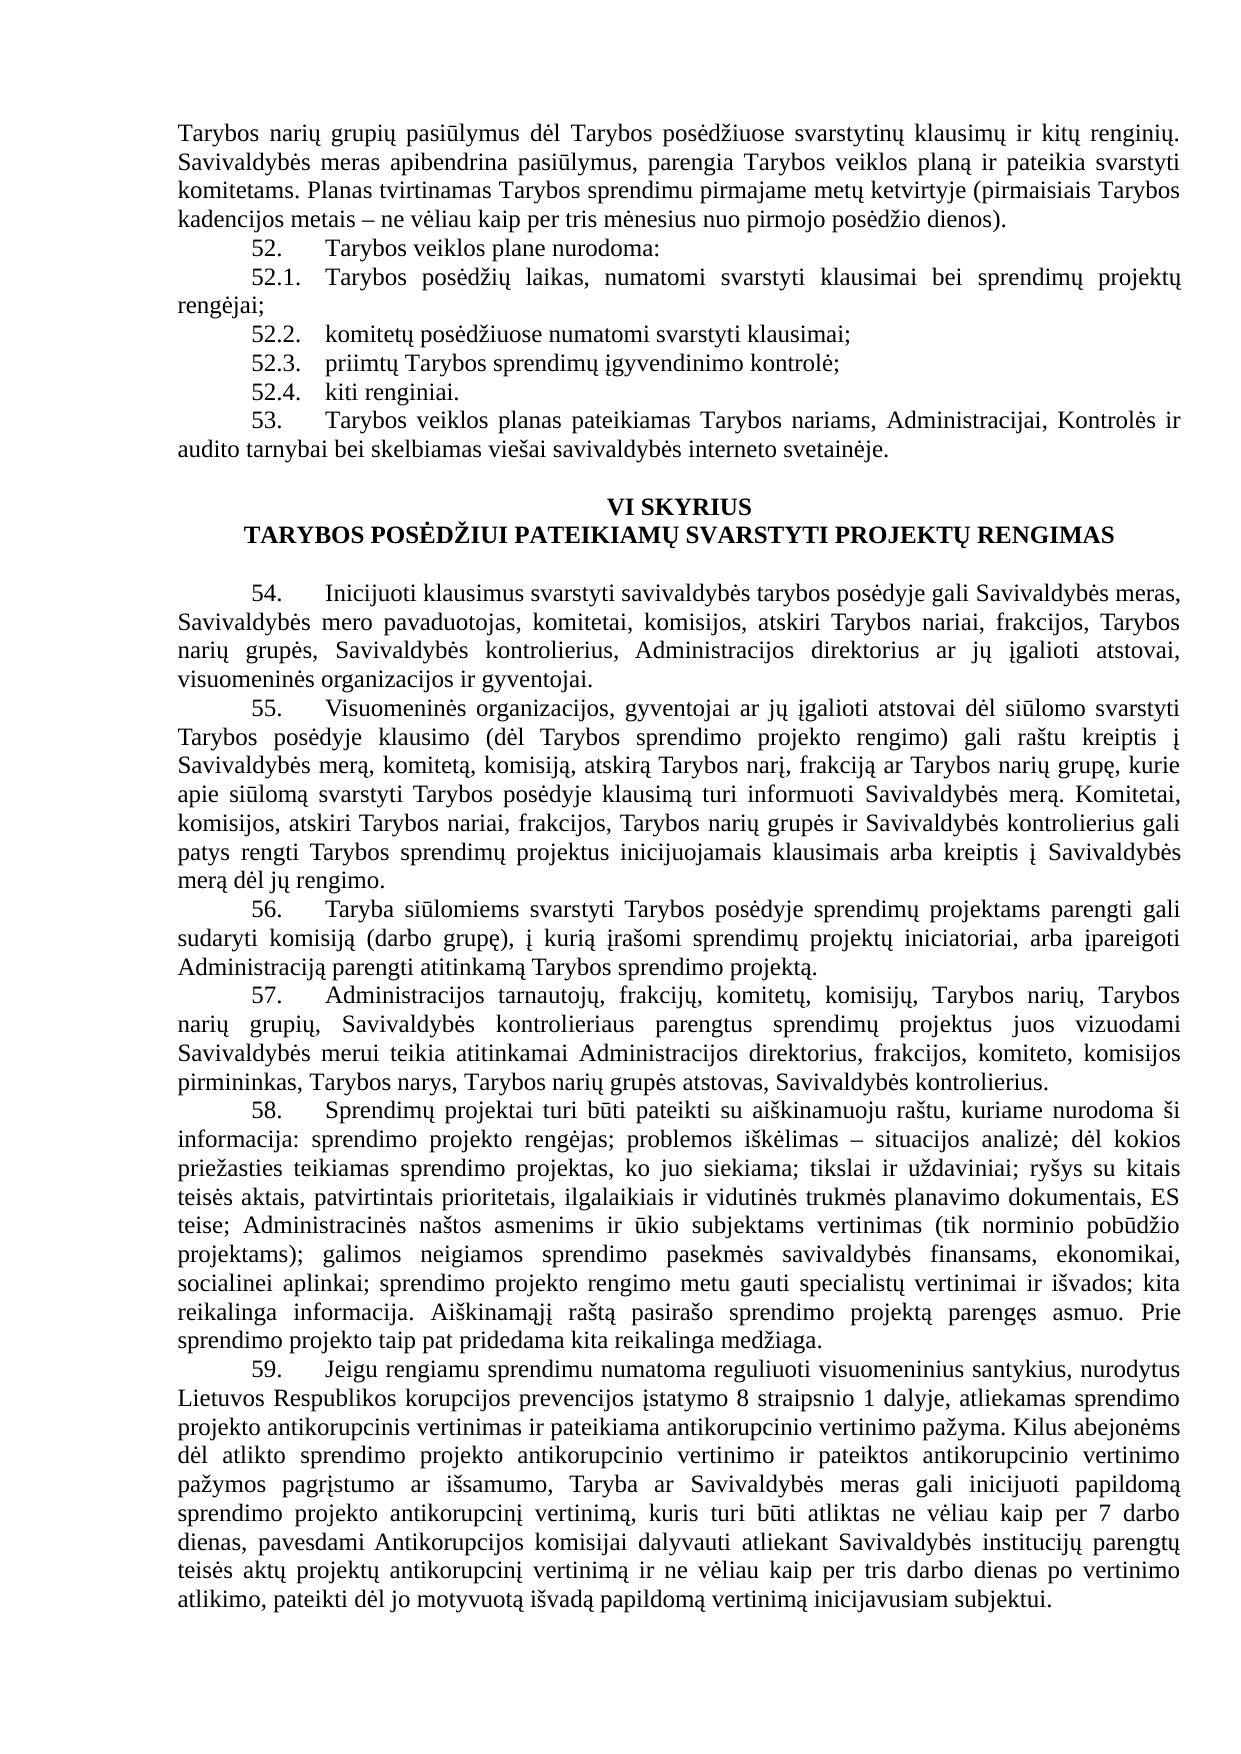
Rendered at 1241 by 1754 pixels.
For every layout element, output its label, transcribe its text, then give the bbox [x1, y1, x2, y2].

text 54. Inicijuoti klausimus svarstyti savivaldybės tarybos posėdyje gali Savivaldybės meras, Savivaldybės mero pavaduotojas, komitetai, komisijos, atskiri Tarybos nariai, frakcijos, Tarybos narių grupės, Savivaldybės kontrolierius, Administracijos direktorius ar jų įgalioti atstovai, visuomeninės organizacijos ir gyventojai. [177, 578, 1181, 693]
text 55. Visuomeninės organizacijos, gyventojai ar jų įgalioti atstovai dėl siūlomo svarstyti Tarybos posėdyje klausimo (dėl Tarybos sprendimo projekto rengimo) gali raštu kreiptis į Savivaldybės merą, komitetą, komisiją, atskirą Tarybos narį, frakciją ar Tarybos narių grupę, kurie apie siūlomą svarstyti Tarybos posėdyje klausimą turi informuoti Savivaldybės merą. Komitetai, komisijos, atskiri Tarybos nariai, frakcijos, Tarybos narių grupės ir Savivaldybės kontrolierius gali patys rengti Tarybos sprendimų projektus inicijuojamais klausimais arba kreiptis į Savivaldybės merą dėl jų rengimo. [177, 693, 1181, 894]
text VI SKYRIUS [177, 492, 1181, 521]
text 53. Tarybos veiklos planas pateikiamas Tarybos nariams, Administracijai, Kontrolės ir audito tarnybai bei skelbiamas viešai savivaldybės interneto svetainėje. [177, 406, 1181, 463]
text Tarybos narių grupių pasiūlymus dėl Tarybos posėdžiuose svarstytinų klausimų ir kitų renginių. Savivaldybės meras apibendrina pasiūlymus, parengia Tarybos veiklos planą ir pateikia svarstyti komitetams. Planas tvirtinamas Tarybos sprendimu pirmajame metų ketvirtyje (pirmaisiais Tarybos kadencijos metais – ne vėliau kaip per tris mėnesius nuo pirmojo posėdžio dienos). [177, 118, 1181, 233]
text 52.2. komitetų posėdžiuose numatomi svarstyti klausimai; [177, 319, 1181, 348]
text 52. Tarybos veiklos plane nurodoma: [177, 233, 1181, 262]
text 52.4. kiti renginiai. [177, 377, 1181, 406]
text 59. Jeigu rengiamu sprendimu numatoma reguliuoti visuomeninius santykius, nurodytus Lietuvos Respublikos korupcijos prevencijos įstatymo 8 straipsnio 1 dalyje, atliekamas sprendimo projekto antikorupcinis vertinimas ir pateikiama antikorupcinio vertinimo pažyma. Kilus abejonėms dėl atlikto sprendimo projekto antikorupcinio vertinimo ir pateiktos antikorupcinio vertinimo pažymos pagrįstumo ar išsamumo, Taryba ar Savivaldybės meras gali inicijuoti papildomą sprendimo projekto antikorupcinį vertinimą, kuris turi būti atliktas ne vėliau kaip per 7 darbo dienas, pavesdami Antikorupcijos komisijai dalyvauti atliekant Savivaldybės institucijų parengtų teisės aktų projektų antikorupcinį vertinimą ir ne vėliau kaip per tris darbo dienas po vertinimo atlikimo, pateikti dėl jo motyvuotą išvadą papildomą vertinimą inicijavusiam subjektui. [177, 1354, 1181, 1613]
text 52.1. Tarybos posėdžių laikas, numatomi svarstyti klausimai bei sprendimų projektų rengėjai; [177, 262, 1181, 319]
text 57. Administracijos tarnautojų, frakcijų, komitetų, komisijų, Tarybos narių, Tarybos narių grupių, Savivaldybės kontrolieriaus parengtus sprendimų projektus juos vizuodami Savivaldybės merui teikia atitinkamai Administracijos direktorius, frakcijos, komiteto, komisijos pirmininkas, Tarybos narys, Tarybos narių grupės atstovas, Savivaldybės kontrolierius. [177, 981, 1181, 1096]
text 58. Sprendimų projektai turi būti pateikti su aiškinamuoju raštu, kuriame nurodoma ši informacija: sprendimo projekto rengėjas; problemos iškėlimas – situacijos analizė; dėl kokios priežasties teikiamas sprendimo projektas, ko juo siekiama; tikslai ir uždaviniai; ryšys su kitais teisės aktais, patvirtintais prioritetais, ilgalaikiais ir vidutinės trukmės planavimo dokumentais, ES teise; Administracinės naštos asmenims ir ūkio subjektams vertinimas (tik norminio pobūdžio projektams); galimos neigiamos sprendimo pasekmės savivaldybės finansams, ekonomikai, socialinei aplinkai; sprendimo projekto rengimo metu gauti specialistų vertinimai ir išvados; kita reikalinga informacija. Aiškinamąjį raštą pasirašo sprendimo projektą parengęs asmuo. Prie sprendimo projekto taip pat pridedama kita reikalinga medžiaga. [177, 1096, 1181, 1354]
text TARYBOS POSĖDŽIUI PATEIKIAMŲ SVARSTYTI PROJEKTŲ RENGIMAS [177, 521, 1181, 549]
text 52.3. priimtų Tarybos sprendimų įgyvendinimo kontrolė; [177, 348, 1181, 377]
text 56. Taryba siūlomiems svarstyti Tarybos posėdyje sprendimų projektams parengti gali sudaryti komisiją (darbo grupę), į kurią įrašomi sprendimų projektų iniciatoriai, arba įpareigoti Administraciją parengti atitinkamą Tarybos sprendimo projektą. [177, 894, 1181, 981]
